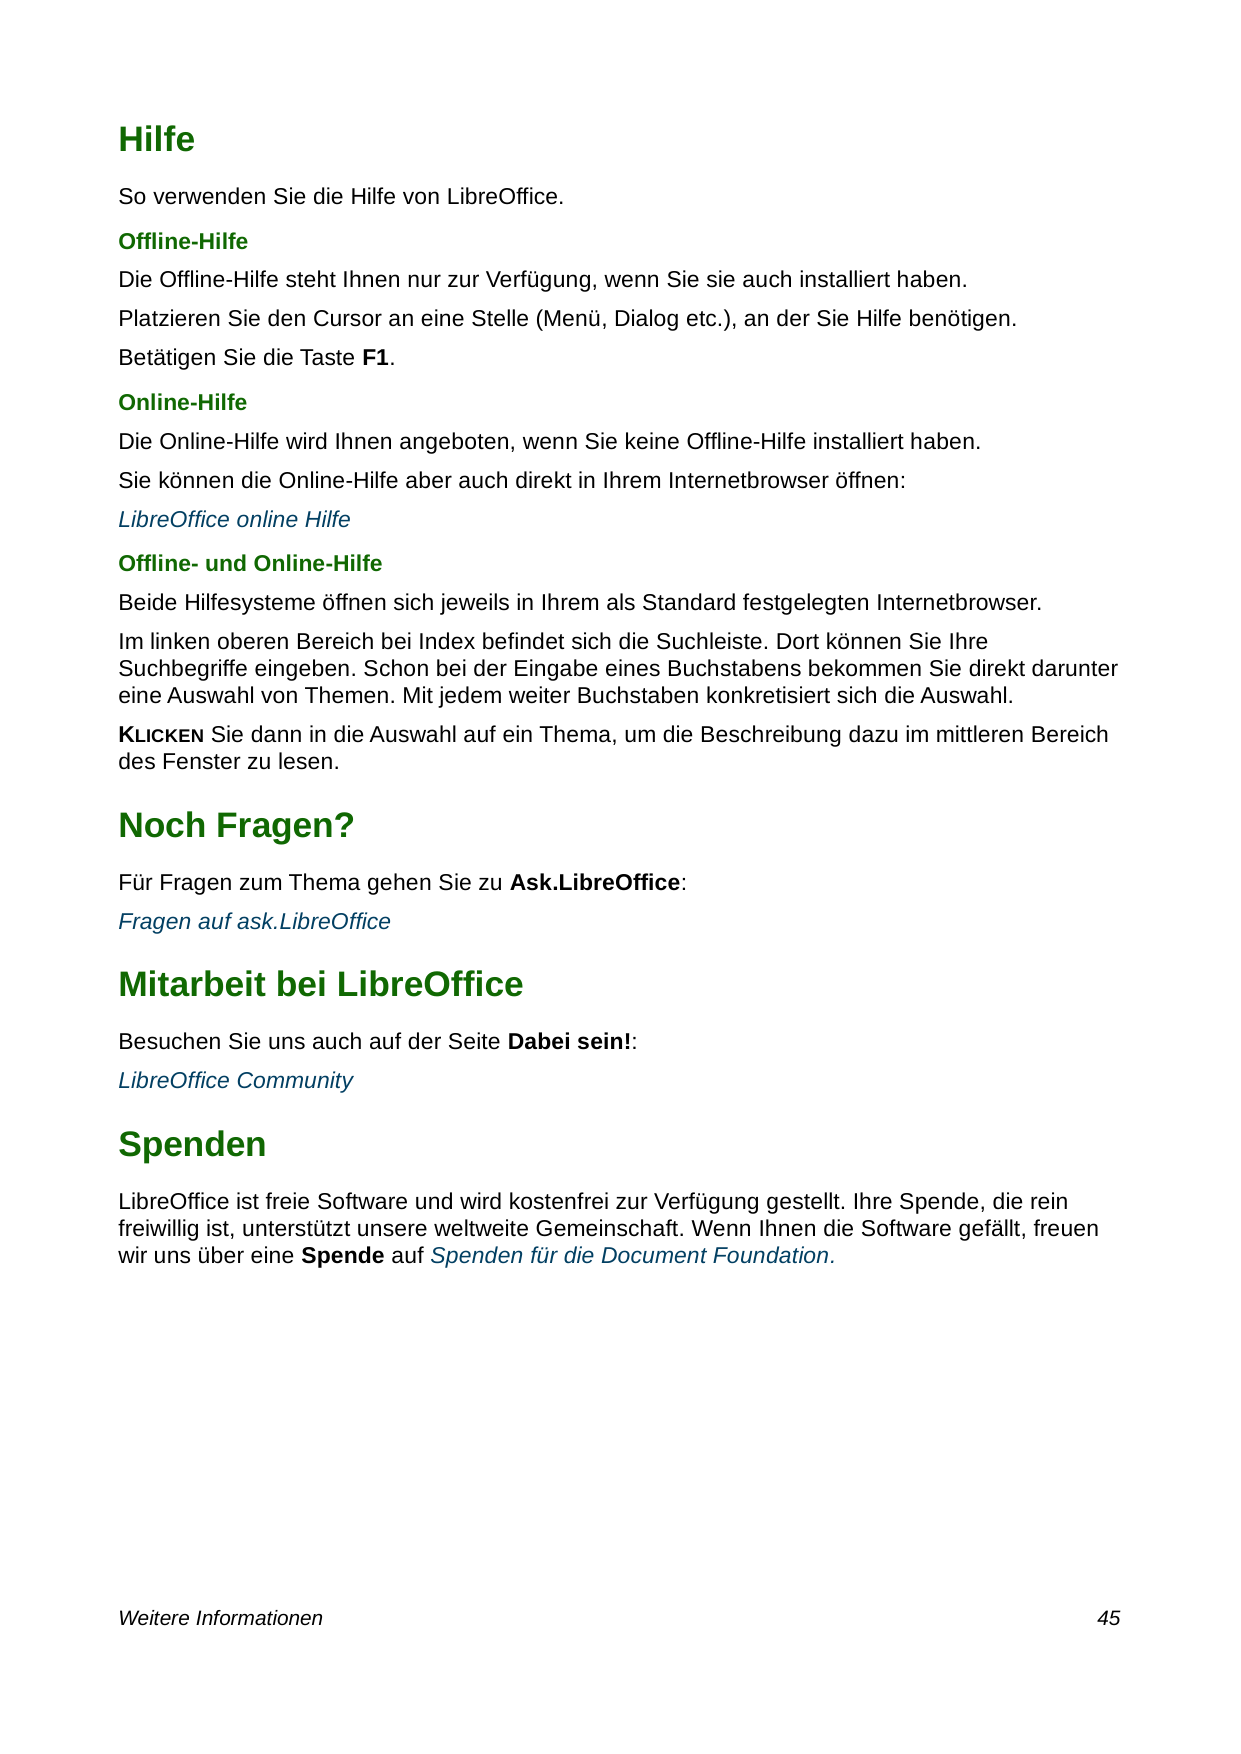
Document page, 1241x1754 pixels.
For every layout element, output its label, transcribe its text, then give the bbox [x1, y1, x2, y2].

text Klicken Sie dann in die Auswahl auf ein Thema, um die Beschreibung dazu im mittleren Bereich des Fenster zu lesen. [118, 720, 1122, 774]
text Beide Hilfesysteme öffnen sich jeweils in Ihrem als Standard festgelegten Internetbrowser. [118, 588, 1122, 616]
text Sie können die Online-Hilfe aber auch direkt in Ihrem Internetbrowser öffnen: [118, 466, 1122, 493]
text Im linken oberen Bereich bei Index befindet sich die Suchleiste. Dort können Sie Ihre Suchbegriffe eingeben. Schon bei der Eingabe eines Buchstabens bekommen Sie direkt darunter eine Auswahl von Themen. Mit jedem weiter Buchstaben konkretisiert sich die Auswahl. [118, 627, 1122, 709]
subtitle Online-Hilfe [118, 388, 1122, 415]
text Besuchen Sie uns auch auf der Seite Dabei sein!: [118, 1028, 1122, 1055]
text So verwenden Sie die Hilfe von LibreOffice. [118, 182, 1122, 209]
text LibreOffice Community [118, 1066, 1122, 1093]
subtitle Mitarbeit bei LibreOffice [118, 963, 1122, 1004]
text Die Offline-Hilfe steht Ihnen nur zur Verfügung, wenn Sie sie auch installiert haben. [118, 266, 1122, 293]
text LibreOffice ist freie Software und wird kostenfrei zur Verfügung gestellt. Ihre Spende, die rein freiwillig ist, unterstützt unsere weltweite Gemeinschaft. Wenn Ihnen die Software gefällt, freuen wir uns über eine Spende auf Spenden für die Document Foundation. [118, 1187, 1122, 1268]
subtitle Hilfe [118, 118, 1122, 159]
subtitle Spenden [118, 1123, 1122, 1163]
text Für Fragen zum Thema gehen Sie zu Ask.LibreOffice: [118, 868, 1122, 895]
subtitle Offline-Hilfe [118, 227, 1122, 254]
subtitle Noch Fragen? [118, 804, 1122, 844]
subtitle Offline- und Online-Hilfe [118, 550, 1122, 577]
text Fragen auf ask.LibreOffice [118, 907, 1122, 934]
text Die Online-Hilfe wird Ihnen angeboten, wenn Sie keine Offline-Hilfe installiert haben. [118, 427, 1122, 454]
text Betätigen Sie die Taste F1. [118, 343, 1122, 371]
text LibreOffice online Hilfe [118, 505, 1122, 532]
text Platzieren Sie den Cursor an eine Stelle (Menü, Dialog etc.), an der Sie Hilfe benötigen. [118, 305, 1122, 332]
